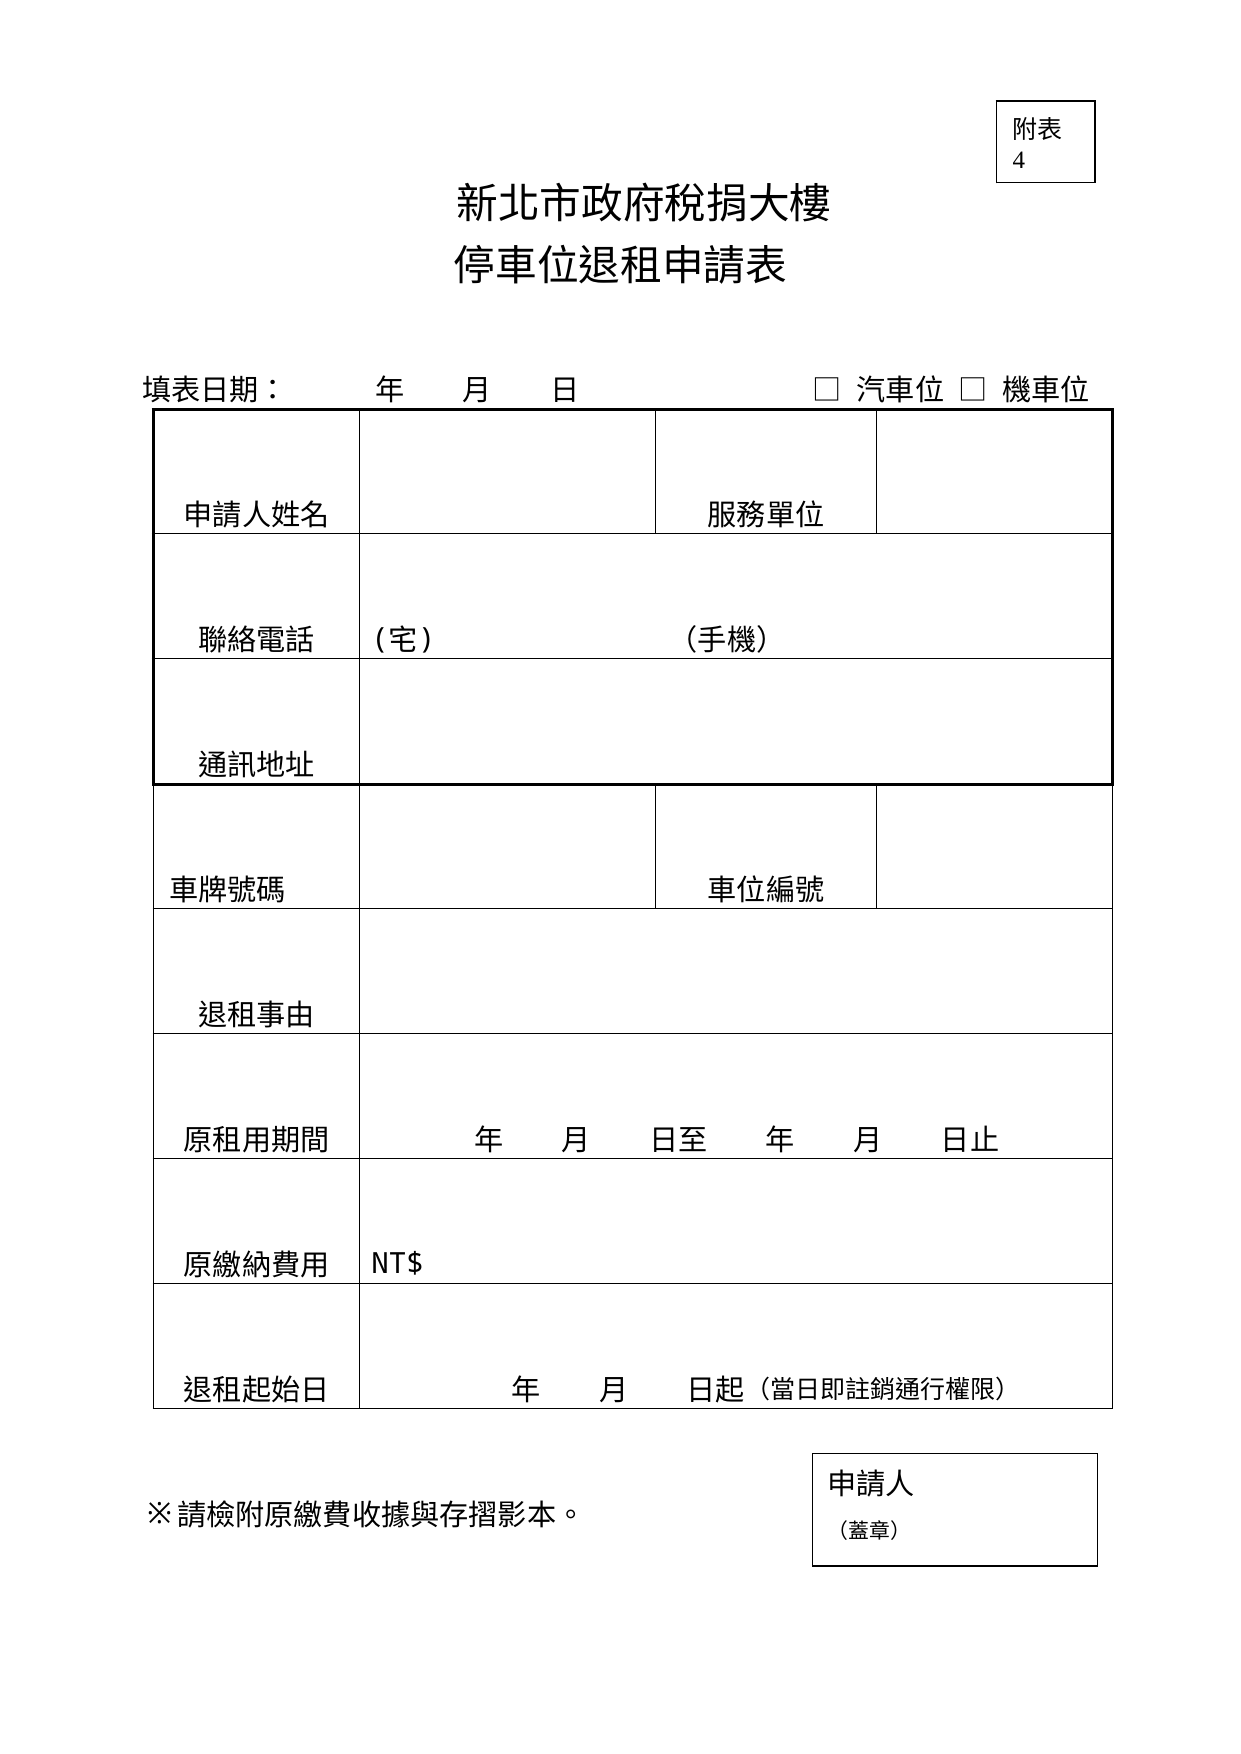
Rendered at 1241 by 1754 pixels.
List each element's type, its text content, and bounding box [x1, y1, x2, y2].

text 新北市政府稅捐大樓 [997, 102, 1094, 182]
text 填表日期： 年 月 日 □ 汽車位 □ 機車位 [142, 346, 1098, 408]
text 新北市政府稅捐大樓 [724, 201, 741, 221]
table_cell [877, 786, 1112, 908]
text 新北市政府稅捐大樓 [142, 158, 1098, 221]
table_cell [360, 659, 1111, 783]
table_cell 車牌號碼 [154, 786, 359, 908]
table_cell 年 月 日至 年 月 日止 [360, 1034, 1112, 1158]
text 新北市政府稅捐大樓 [754, 202, 784, 221]
table_cell 聯絡電話 [155, 534, 359, 658]
table_cell [360, 786, 655, 908]
table_header [360, 411, 655, 533]
table_cell 通訊地址 [155, 659, 359, 783]
table_header [877, 411, 1111, 533]
table_cell 原租用期間 [154, 1034, 359, 1158]
table_cell NT$ [360, 1159, 1112, 1283]
table_cell 退租起始日 [154, 1284, 359, 1408]
table_cell 退租事由 [154, 909, 359, 1033]
table_cell 車位編號 [656, 786, 876, 908]
text ※請檢附原繳費收據與存摺影本。 [142, 1471, 812, 1533]
table_cell [360, 909, 1112, 1033]
table_header 服務單位 [656, 411, 876, 533]
text 附表4 [1012, 109, 1079, 174]
text 新北市政府稅捐大樓 [479, 200, 488, 221]
table_cell 年 月 日起（當日即註銷通行權限） [360, 1284, 1112, 1408]
table_cell 原繳納費用 [154, 1159, 359, 1283]
text 新北市政府稅捐大樓 [798, 192, 814, 221]
table_cell (宅) （手機） [360, 534, 1111, 658]
table_header 申請人姓名 [155, 411, 359, 533]
text 停車位退租申請表 [142, 221, 1098, 283]
